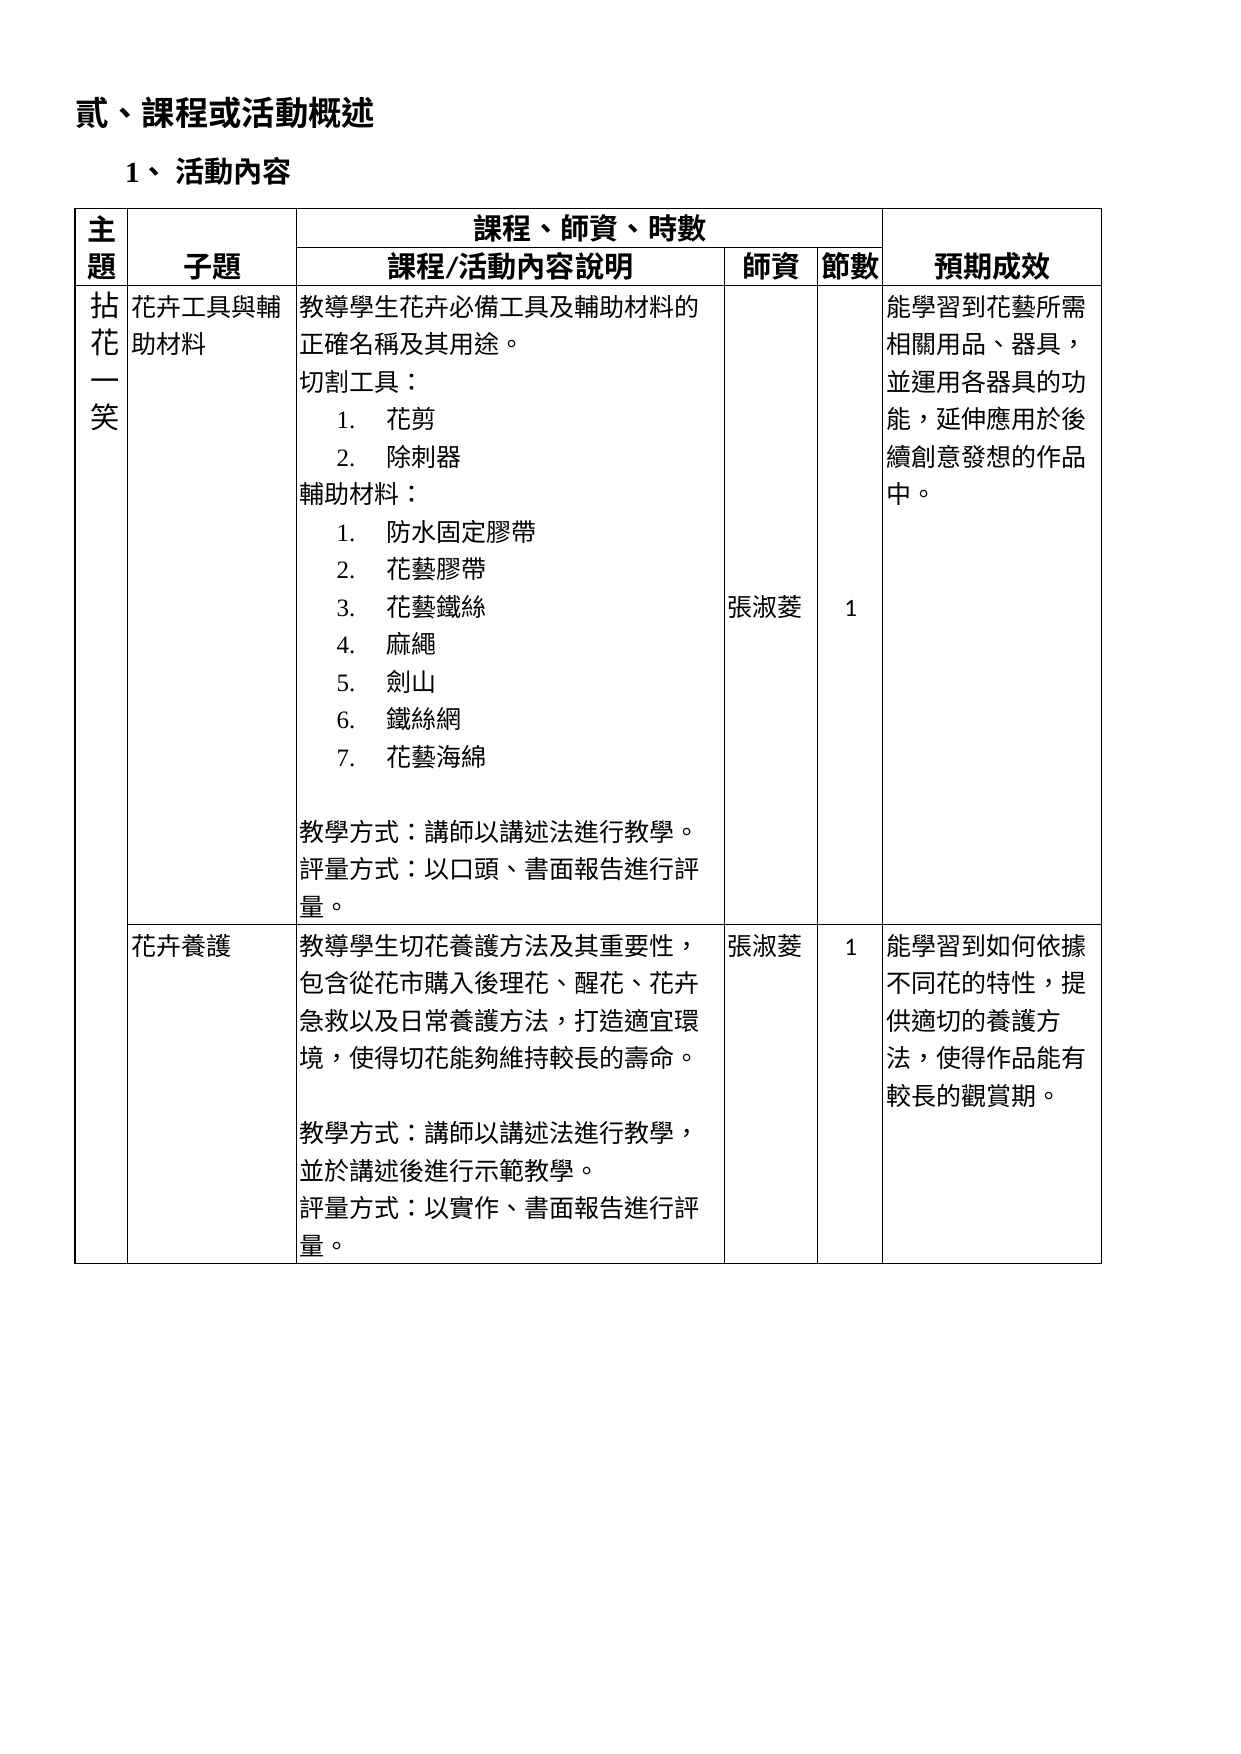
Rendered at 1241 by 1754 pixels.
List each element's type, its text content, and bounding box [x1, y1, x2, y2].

table_cell 花卉養護 [128, 925, 296, 1262]
table_cell 1 [818, 286, 882, 924]
table_cell 教導學生花卉必備工具及輔助材料的正確名稱及其用途。 切割工具： 花剪 除刺器 輔助材料： 防水固定膠帶 花藝膠帶 花藝鐵絲 麻繩 劍山 鐵絲網 花藝海綿 教學方式：講師以講述法進行教學。 評量方式：以口頭、書面報告進行評量。 [297, 286, 724, 924]
table_cell 能學習到如何依據不同花的特性，提供適切的養護方法，使得作品能有較長的觀賞期。 [883, 925, 1101, 1262]
table_cell 節數 [818, 248, 882, 285]
table_header 主題 [76, 209, 127, 285]
table_cell 花卉工具與輔助材料 [128, 286, 296, 924]
table_cell 張淑菱 [725, 286, 817, 924]
table_cell 1 [818, 925, 882, 1262]
table_cell 課程/活動內容說明 [297, 248, 724, 285]
table_cell 張淑菱 [725, 925, 817, 1262]
table_cell 能學習到花藝所需相關用品、器具，並運用各器具的功能，延伸應用於後續創意發想的作品中。 [883, 286, 1101, 924]
table_cell 教導學生切花養護方法及其重要性，包含從花市購入後理花、醒花、花卉急救以及日常養護方法，打造適宜環境，使得切花能夠維持較長的壽命。 教學方式：講師以講述法進行教學，並於講述後進行示範教學。 評量方式：以實作、書面報告進行評量。 [297, 925, 724, 1262]
table_cell 拈花一笑 [76, 286, 127, 1262]
table_header 子題 [128, 209, 296, 285]
table_header 預期成效 [883, 209, 1101, 285]
text 貳、課程或活動概述 [75, 96, 1165, 133]
list 活動內容 [125, 152, 1165, 189]
table_cell 師資 [725, 248, 817, 285]
table_header 課程、師資、時數 [297, 209, 882, 247]
